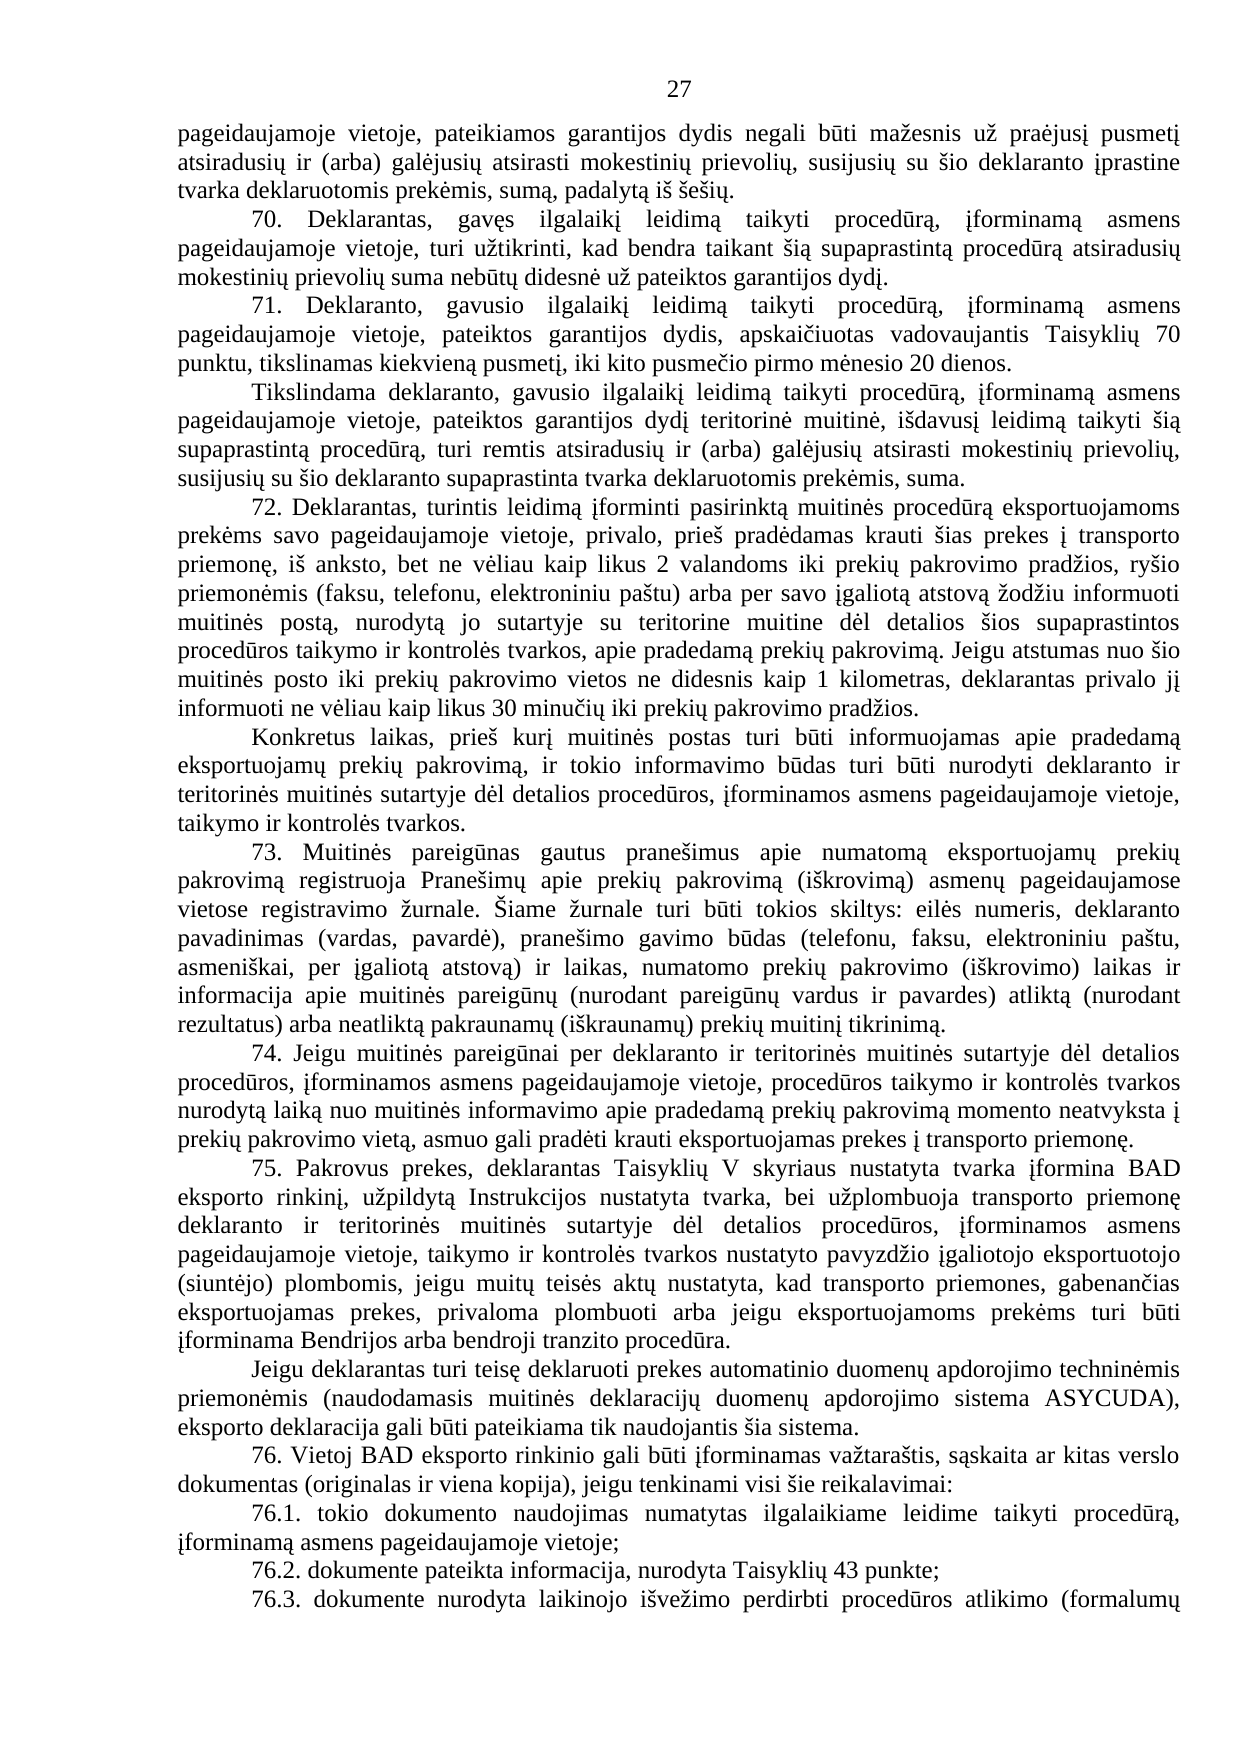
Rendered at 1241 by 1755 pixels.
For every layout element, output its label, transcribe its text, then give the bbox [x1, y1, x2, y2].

text 76.3. dokumente nurodyta laikinojo išvežimo perdirbti procedūros atlikimo (formalumų [177, 1584, 1181, 1613]
text 72. Deklarantas, turintis leidimą įforminti pasirinktą muitinės procedūrą eksportuojamoms prekėms savo pageidaujamoje vietoje, privalo, prieš pradėdamas krauti šias prekes į transporto priemonę, iš anksto, bet ne vėliau kaip likus 2 valandoms iki prekių pakrovimo pradžios, ryšio priemonėmis (faksu, telefonu, elektroniniu paštu) arba per savo įgaliotą atstovą žodžiu informuoti muitinės postą, nurodytą jo sutartyje su teritorine muitine dėl detalios šios supaprastintos procedūros taikymo ir kontrolės tvarkos, apie pradedamą prekių pakrovimą. Jeigu atstumas nuo šio muitinės posto iki prekių pakrovimo vietos ne didesnis kaip 1 kilometras, deklarantas privalo jį informuoti ne vėliau kaip likus 30 minučių iki prekių pakrovimo pradžios. [177, 492, 1181, 722]
text 76. Vietoj BAD eksporto rinkinio gali būti įforminamas važtaraštis, sąskaita ar kitas verslo dokumentas (originalas ir viena kopija), jeigu tenkinami visi šie reikalavimai: [177, 1441, 1181, 1498]
text 76.1. tokio dokumento naudojimas numatytas ilgalaikiame leidime taikyti procedūrą, įforminamą asmens pageidaujamoje vietoje; [177, 1498, 1181, 1556]
text 71. Deklaranto, gavusio ilgalaikį leidimą taikyti procedūrą, įforminamą asmens pageidaujamoje vietoje, pateiktos garantijos dydis, apskaičiuotas vadovaujantis Taisyklių 70 punktu, tikslinamas kiekvieną pusmetį, iki kito pusmečio pirmo mėnesio 20 dienos. [177, 291, 1181, 377]
text 75. Pakrovus prekes, deklarantas Taisyklių V skyriaus nustatyta tvarka įformina BAD eksporto rinkinį, užpildytą Instrukcijos nustatyta tvarka, bei užplombuoja transporto priemonę deklaranto ir teritorinės muitinės sutartyje dėl detalios procedūros, įforminamos asmens pageidaujamoje vietoje, taikymo ir kontrolės tvarkos nustatyto pavyzdžio įgaliotojo eksportuotojo (siuntėjo) plombomis, jeigu muitų teisės aktų nustatyta, kad transporto priemones, gabenančias eksportuojamas prekes, privaloma plombuoti arba jeigu eksportuojamoms prekėms turi būti įforminama Bendrijos arba bendroji tranzito procedūra. [177, 1153, 1181, 1354]
text Konkretus laikas, prieš kurį muitinės postas turi būti informuojamas apie pradedamą eksportuojamų prekių pakrovimą, ir tokio informavimo būdas turi būti nurodyti deklaranto ir teritorinės muitinės sutartyje dėl detalios procedūros, įforminamos asmens pageidaujamoje vietoje, taikymo ir kontrolės tvarkos. [177, 722, 1181, 837]
text 76.2. dokumente pateikta informacija, nurodyta Taisyklių 43 punkte; [177, 1556, 1181, 1584]
text pageidaujamoje vietoje, pateikiamos garantijos dydis negali būti mažesnis už praėjusį pusmetį atsiradusių ir (arba) galėjusių atsirasti mokestinių prievolių, susijusių su šio deklaranto įprastine tvarka deklaruotomis prekėmis, sumą, padalytą iš šešių. [177, 118, 1181, 204]
text 74. Jeigu muitinės pareigūnai per deklaranto ir teritorinės muitinės sutartyje dėl detalios procedūros, įforminamos asmens pageidaujamoje vietoje, procedūros taikymo ir kontrolės tvarkos nurodytą laiką nuo muitinės informavimo apie pradedamą prekių pakrovimą momento neatvyksta į prekių pakrovimo vietą, asmuo gali pradėti krauti eksportuojamas prekes į transporto priemonę. [177, 1038, 1181, 1153]
text Tikslindama deklaranto, gavusio ilgalaikį leidimą taikyti procedūrą, įforminamą asmens pageidaujamoje vietoje, pateiktos garantijos dydį teritorinė muitinė, išdavusį leidimą taikyti šią supaprastintą procedūrą, turi remtis atsiradusių ir (arba) galėjusių atsirasti mokestinių prievolių, susijusių su šio deklaranto supaprastinta tvarka deklaruotomis prekėmis, suma. [177, 377, 1181, 492]
text 70. Deklarantas, gavęs ilgalaikį leidimą taikyti procedūrą, įforminamą asmens pageidaujamoje vietoje, turi užtikrinti, kad bendra taikant šią supaprastintą procedūrą atsiradusių mokestinių prievolių suma nebūtų didesnė už pateiktos garantijos dydį. [177, 204, 1181, 291]
text Jeigu deklarantas turi teisę deklaruoti prekes automatinio duomenų apdorojimo techninėmis priemonėmis (naudodamasis muitinės deklaracijų duomenų apdorojimo sistema ASYCUDA), eksporto deklaracija gali būti pateikiama tik naudojantis šia sistema. [177, 1354, 1181, 1441]
text 73. Muitinės pareigūnas gautus pranešimus apie numatomą eksportuojamų prekių pakrovimą registruoja Pranešimų apie prekių pakrovimą (iškrovimą) asmenų pageidaujamose vietose registravimo žurnale. Šiame žurnale turi būti tokios skiltys: eilės numeris, deklaranto pavadinimas (vardas, pavardė), pranešimo gavimo būdas (telefonu, faksu, elektroniniu paštu, asmeniškai, per įgaliotą atstovą) ir laikas, numatomo prekių pakrovimo (iškrovimo) laikas ir informacija apie muitinės pareigūnų (nurodant pareigūnų vardus ir pavardes) atliktą (nurodant rezultatus) arba neatliktą pakraunamų (iškraunamų) prekių muitinį tikrinimą. [177, 837, 1181, 1038]
